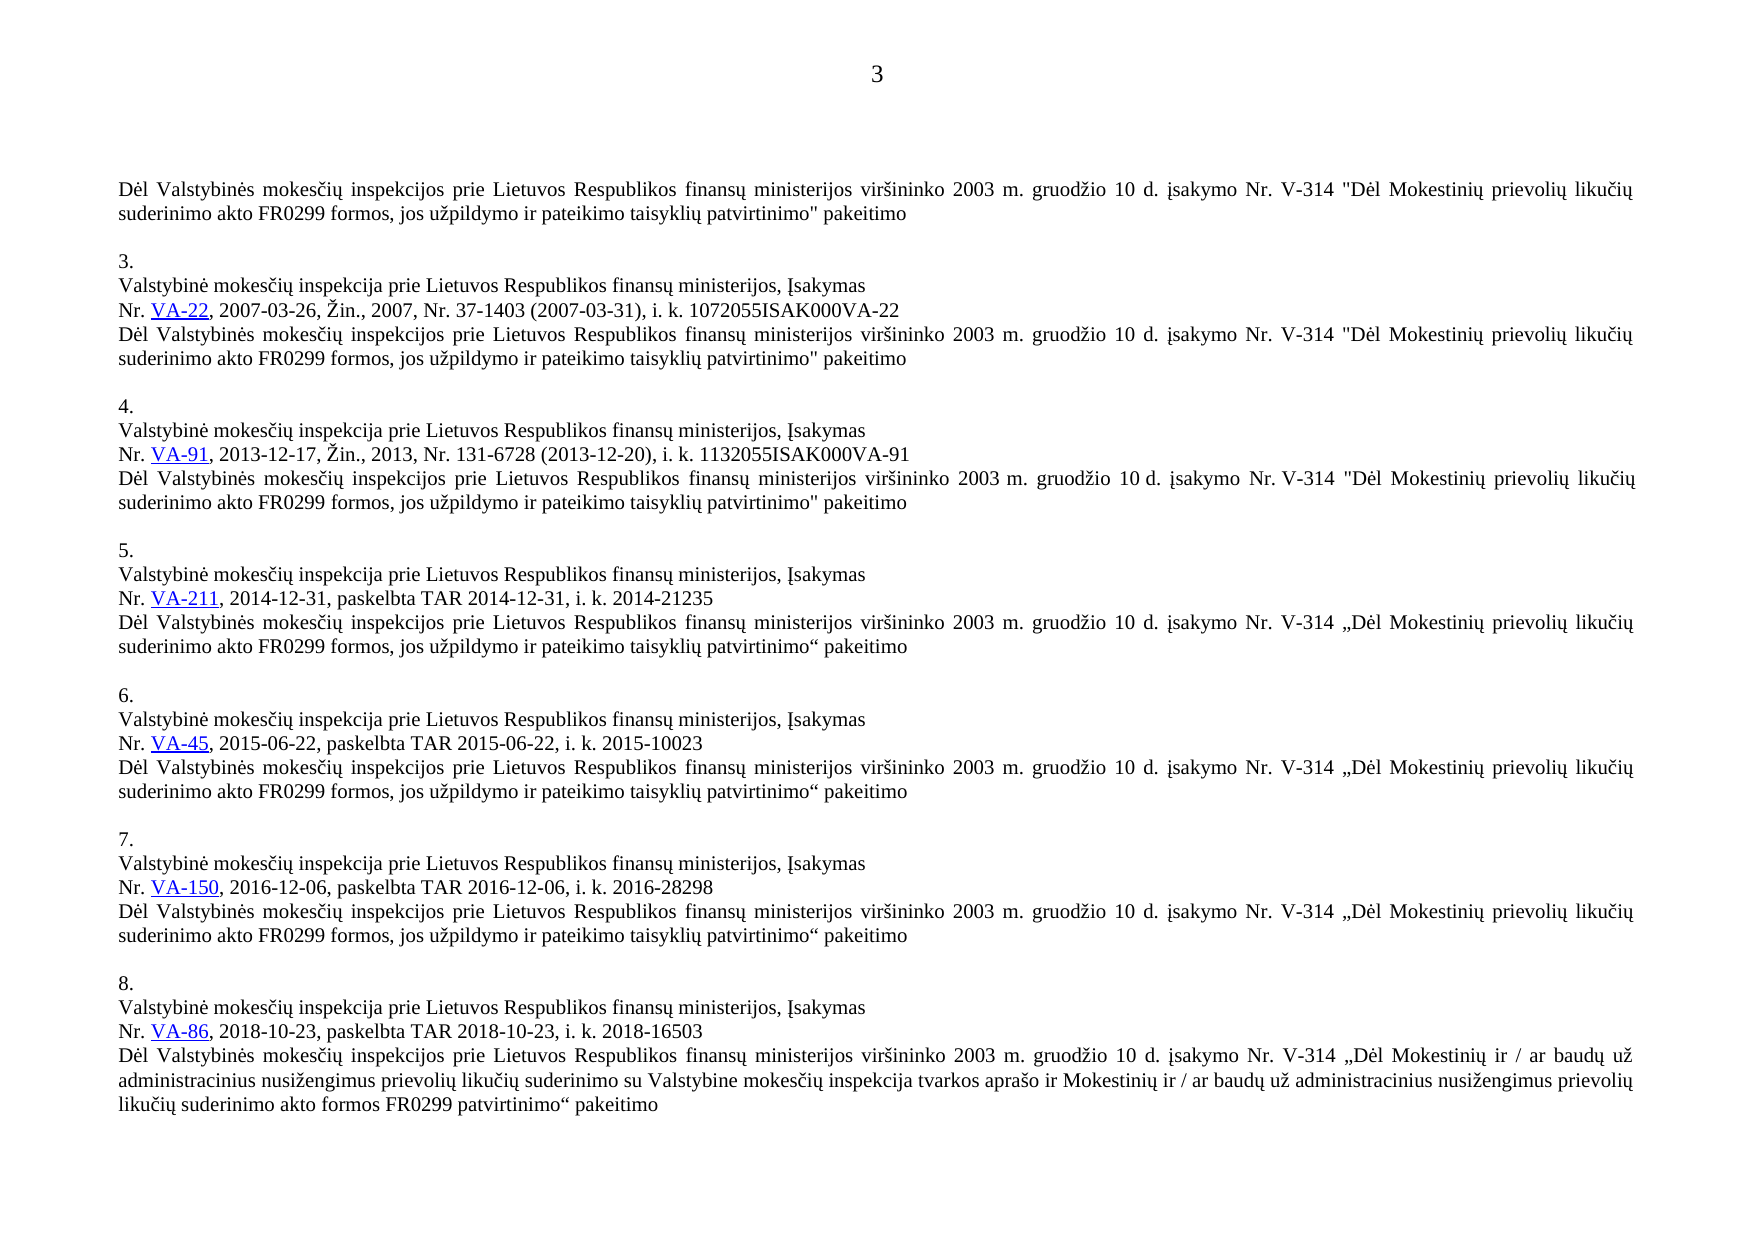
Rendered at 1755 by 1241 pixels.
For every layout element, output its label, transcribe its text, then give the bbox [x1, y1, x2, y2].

text 5. [118, 538, 1636, 562]
text 4. [118, 394, 1636, 418]
text Valstybinė mokesčių inspekcija prie Lietuvos Respublikos finansų ministerijos, Įsakymas [118, 418, 1636, 442]
text 7. [118, 827, 1636, 851]
text Dėl Valstybinės mokesčių inspekcijos prie Lietuvos Respublikos finansų ministerijos viršininko 2003 m. gruodžio 10 d. įsakymo Nr. V-314 "Dėl Mokestinių prievolių likučių suderinimo akto FR0299 formos, jos užpildymo ir pateikimo taisyklių patvirtinimo" pakeitimo [118, 322, 1636, 370]
text Valstybinė mokesčių inspekcija prie Lietuvos Respublikos finansų ministerijos, Įsakymas [118, 707, 1636, 731]
text Nr. VA-22, 2007-03-26, Žin., 2007, Nr. 37-1403 (2007-03-31), i. k. 1072055ISAK000VA-22 [118, 297, 1636, 322]
text Dėl Valstybinės mokesčių inspekcijos prie Lietuvos Respublikos finansų ministerijos viršininko 2003 m. gruodžio 10 d. įsakymo Nr. V-314 „Dėl Mokestinių prievolių likučių suderinimo akto FR0299 formos, jos užpildymo ir pateikimo taisyklių patvirtinimo“ pakeitimo [118, 899, 1636, 947]
text 3. [118, 249, 1636, 273]
text Valstybinė mokesčių inspekcija prie Lietuvos Respublikos finansų ministerijos, Įsakymas [118, 995, 1636, 1019]
text Valstybinė mokesčių inspekcija prie Lietuvos Respublikos finansų ministerijos, Įsakymas [118, 851, 1636, 875]
text Valstybinė mokesčių inspekcija prie Lietuvos Respublikos finansų ministerijos, Įsakymas [118, 273, 1636, 297]
text Dėl Valstybinės mokesčių inspekcijos prie Lietuvos Respublikos finansų ministerijos viršininko 2003 m. gruodžio 10 d. įsakymo Nr. V-314 „Dėl Mokestinių prievolių likučių suderinimo akto FR0299 formos, jos užpildymo ir pateikimo taisyklių patvirtinimo“ pakeitimo [118, 755, 1636, 803]
text Nr. VA-45, 2015-06-22, paskelbta TAR 2015-06-22, i. k. 2015-10023 [118, 731, 1636, 755]
text Nr. VA-86, 2018-10-23, paskelbta TAR 2018-10-23, i. k. 2018-16503 [118, 1019, 1636, 1043]
text Dėl Valstybinės mokesčių inspekcijos prie Lietuvos Respublikos finansų ministerijos viršininko 2003 m. gruodžio 10 d. įsakymo Nr. V-314 „Dėl Mokestinių ir / ar baudų už administracinius nusižengimus prievolių likučių suderinimo su Valstybine mokesčių inspekcija tvarkos aprašo ir Mokestinių ir / ar baudų už administracinius nusižengimus prievolių likučių suderinimo akto formos FR0299 patvirtinimo“ pakeitimo [118, 1043, 1636, 1116]
text Nr. VA-150, 2016-12-06, paskelbta TAR 2016-12-06, i. k. 2016-28298 [118, 875, 1636, 899]
text Valstybinė mokesčių inspekcija prie Lietuvos Respublikos finansų ministerijos, Įsakymas [118, 562, 1636, 586]
text Dėl Valstybinės mokesčių inspekcijos prie Lietuvos Respublikos finansų ministerijos viršininko 2003 m. gruodžio 10 d. įsakymo Nr. V-314 "Dėl Mokestinių prievolių likučių suderinimo akto FR0299 formos, jos užpildymo ir pateikimo taisyklių patvirtinimo" pakeitimo [118, 466, 1636, 514]
text 6. [118, 682, 1636, 707]
text 8. [118, 971, 1636, 995]
text Nr. VA-91, 2013-12-17, Žin., 2013, Nr. 131-6728 (2013-12-20), i. k. 1132055ISAK000VA-91 [118, 442, 1636, 466]
text Dėl Valstybinės mokesčių inspekcijos prie Lietuvos Respublikos finansų ministerijos viršininko 2003 m. gruodžio 10 d. įsakymo Nr. V-314 „Dėl Mokestinių prievolių likučių suderinimo akto FR0299 formos, jos užpildymo ir pateikimo taisyklių patvirtinimo“ pakeitimo [118, 610, 1636, 658]
text Nr. VA-211, 2014-12-31, paskelbta TAR 2014-12-31, i. k. 2014-21235 [118, 586, 1636, 610]
text Dėl Valstybinės mokesčių inspekcijos prie Lietuvos Respublikos finansų ministerijos viršininko 2003 m. gruodžio 10 d. įsakymo Nr. V-314 "Dėl Mokestinių prievolių likučių suderinimo akto FR0299 formos, jos užpildymo ir pateikimo taisyklių patvirtinimo" pakeitimo [118, 177, 1636, 225]
